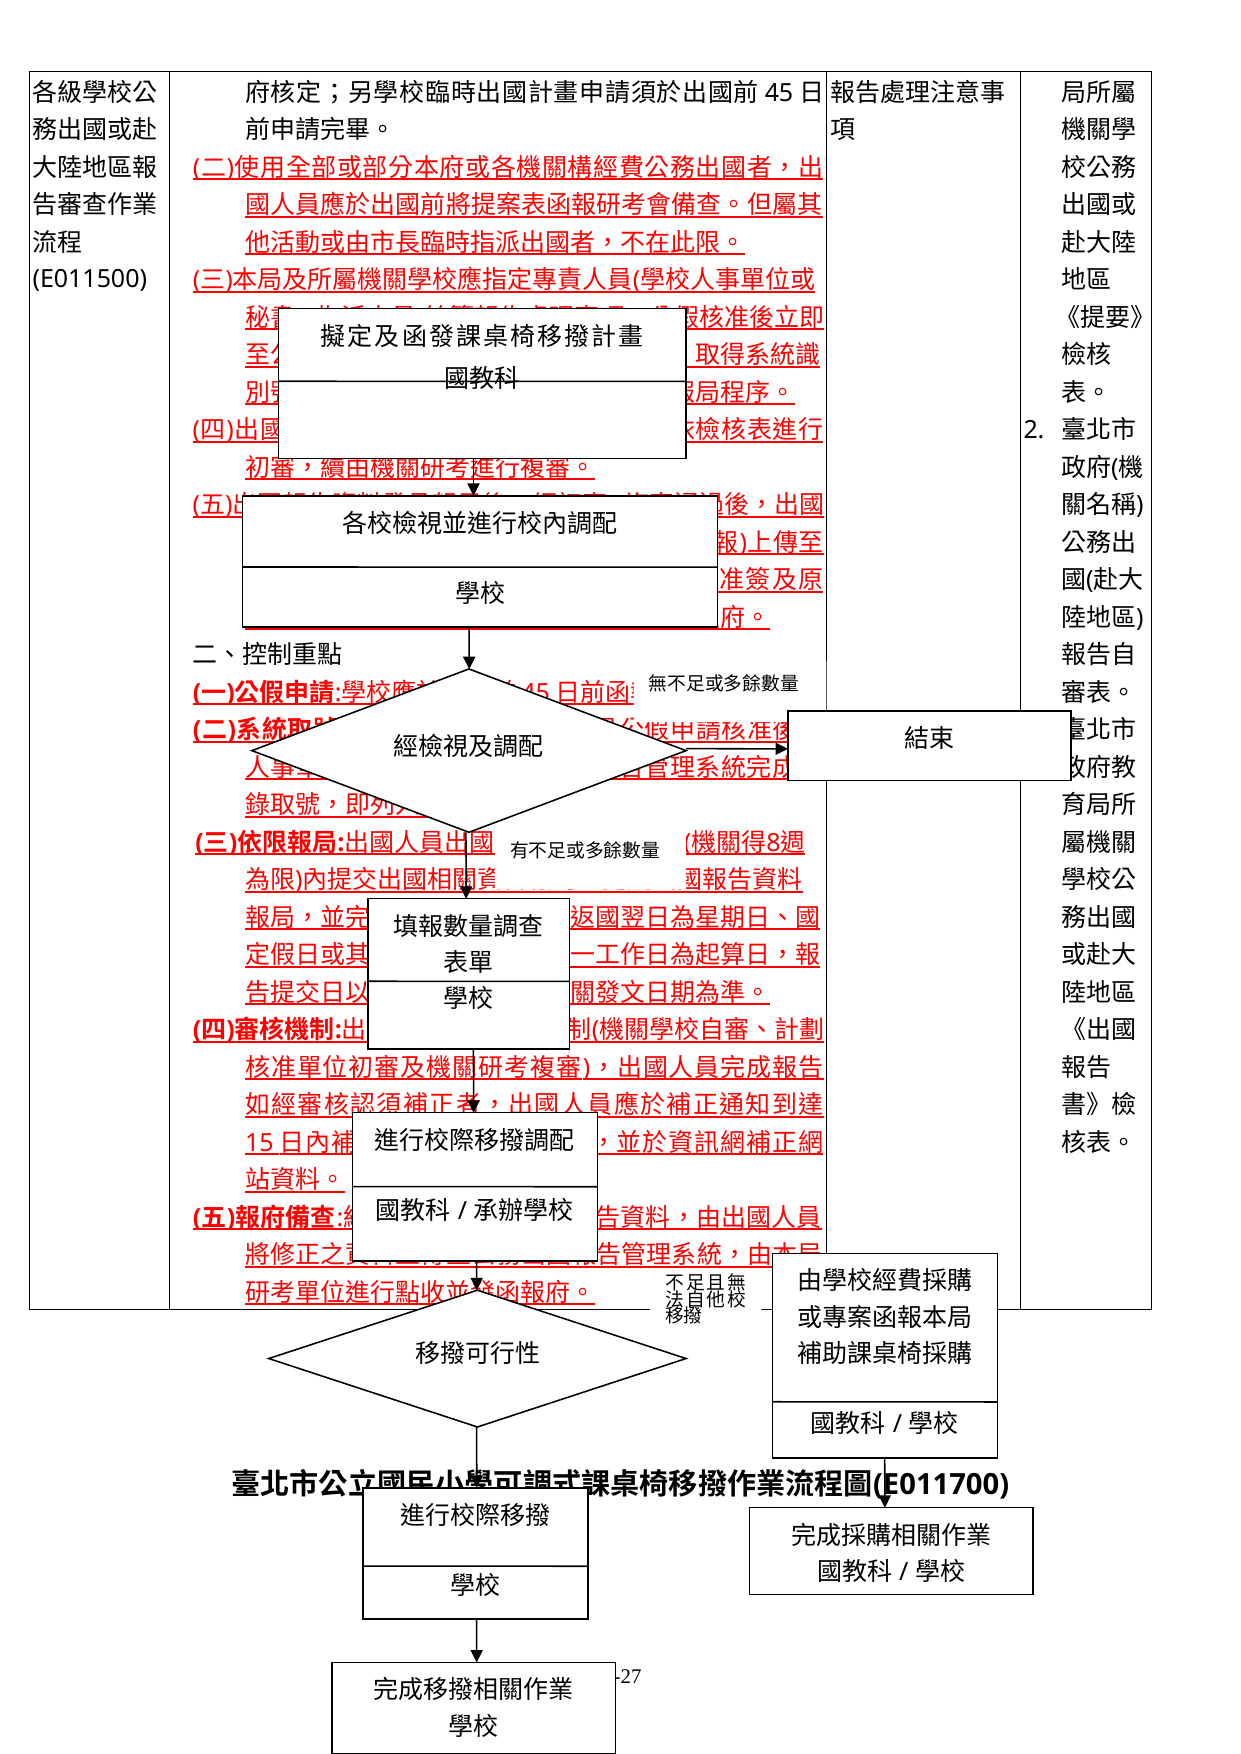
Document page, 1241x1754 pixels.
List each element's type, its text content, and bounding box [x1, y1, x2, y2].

table_cell 各級學校公務出國或赴大陸地區報告審查作業流程 (E011500) [30, 72, 169, 1309]
table_cell 臺北市政府教局所屬機關學校公務出國或赴大陸地區《提要》檢核表。 臺北市政府(機關名稱)公務出國(赴大陸地區)報告自審表。 臺北市政府教育局所屬機關學校公務出國或赴大陸地區《出國報告書》檢核表。 [1021, 72, 1151, 1309]
table_cell 臺北市政府所屬各機關公務出國報告處理注意事項 [827, 781, 1020, 1309]
table_cell 一、作業程序 (一)公假出國不論自費或公費，皆應於出國前完成計畫報府核定；另學校臨時出國計畫申請須於出國前45日前申請完畢。 (二)使用全部或部分本府或各機關構經費公務出國者，出國人員應於出國前將提案表函報研考會備查。但屬其他活動或由市長臨時指派出國者，不在此限。 (三)本局及所屬機關學校應指定專責人員(學校人事單位或秘書、指派人員)統籌報告處理事項；公假核准後立即至公務出國報告管理系統完成登網作業，取得系統識別號，出國人員負責人依限完成上傳及報局程序。 (四)出國報告書完成後由出國計畫承辦單位依檢核表進行初審，續由機關研考進行複審。 (五)出國報告資料發函報局後，經初審、複審通過後，出國報告負責人將該出國報告書(含提要表及簡報)上傳至公務出國報告管理系統。科室承辦人將奉准簽及原函、相關正本表件擲回本局研考完成發函報府。 二、控制重點 (一)公假申請:學校應於出國前45日前函報公假申請。 (二)系統取號控管:機關(學校)出國人員公假申請核准後，人事單位(或機關研考)應至出國報告管理系統完成登錄取號，即列入管制。 (三)依限報局:出國人員出國人員應於返國4週(機關得8週為限)內提交出國相關資料報局，完成出國報告資料報局，並完成網路上傳作業。返國翌日為星期日、國定假日或其他休息日者，以次一工作日為起算日，報告提交日以出國人員之服務機關發文日期為準。 (四)審核機制:出國報告書經三審機制(機關學校自審、計劃核准單位初審及機關研考複審)，出國人員完成報告如經審核認須補正者，出國人員應於補正通知到達15日內補正，依行政程序陳核，並於資訊網補正網站資料。 (五)報府備查:經檢核通過後之出國報告資料，由出國人員將修正之資料上傳至公務出國報告管理系統，由本局研考單位進行點收並發函報府。 [170, 72, 826, 1309]
subtitle 臺北市公立國民小學可調式課桌椅移撥作業流程圖(E011700) [886, 1460, 1181, 1503]
subtitle 臺北市公立國民小學可調式課桌椅移撥作業流程圖(E011700) [478, 1460, 884, 1503]
subtitle 臺北市公立國民小學可調式課桌椅移撥作業流程圖(E011700) [59, 1460, 475, 1503]
table_cell 一、作業程序 (一)公假出國不論自費或公費，皆應於出國前完成計畫報府核定；另學校臨時出國計畫申請須於出國前45日前申請完畢。 (二)使用全部或部分本府或各機關構經費公務出國者，出國人員應於出國前將提案表函報研考會備查。但屬其他活動或由市長臨時指派出國者，不在此限。 (三)本局及所屬機關學校應指定專責人員(學校人事單位或秘書、指派人員)統籌報告處理事項；公假核准後立即至公務出國報告管理系統完成登網作業，取得系統識別號，出國人員負責人依限完成上傳及報局程序。 (四)出國報告書完成後由出國計畫承辦單位依檢核表進行初審，續由機關研考進行複審。 (五)出國報告資料發函報局後，經初審、複審通過後，出國報告負責人將該出國報告書(含提要表及簡報)上傳至公務出國報告管理系統。科室承辦人將奉准簽及原函、相關正本表件擲回本局研考完成發函報府。 二、控制重點 (一)公假申請:學校應於出國前45日前函報公假申請。 (二)系統取號控管:機關(學校)出國人員公假申請核准後，人事單位(或機關研考)應至出國報告管理系統完成登錄取號，即列入管制。 (三)依限報局:出國人員出國人員應於返國4週(機關得8週為限)內提交出國相關資料報局，完成出國報告資料報局，並完成網路上傳作業。返國翌日為星期日、國定假日或其他休息日者，以次一工作日為起算日，報告提交日以出國人員之服務機關發文日期為準。 (四)審核機制:出國報告書經三審機制(機關學校自審、計劃核准單位初審及機關研考複審)，出國人員完成報告如經審核認須補正者，出國人員應於補正通知到達15日內補正，依行政程序陳核，並於資訊網補正網站資料。 (五)報府備查:經檢核通過後之出國報告資料，由出國人員將修正之資料上傳至公務出國報告管理系統，由本局研考單位進行點收並發函報府。 [467, 780, 826, 1266]
table_cell 臺北市政府所屬各機關公務出國報告處理注意事項 [827, 72, 1020, 710]
